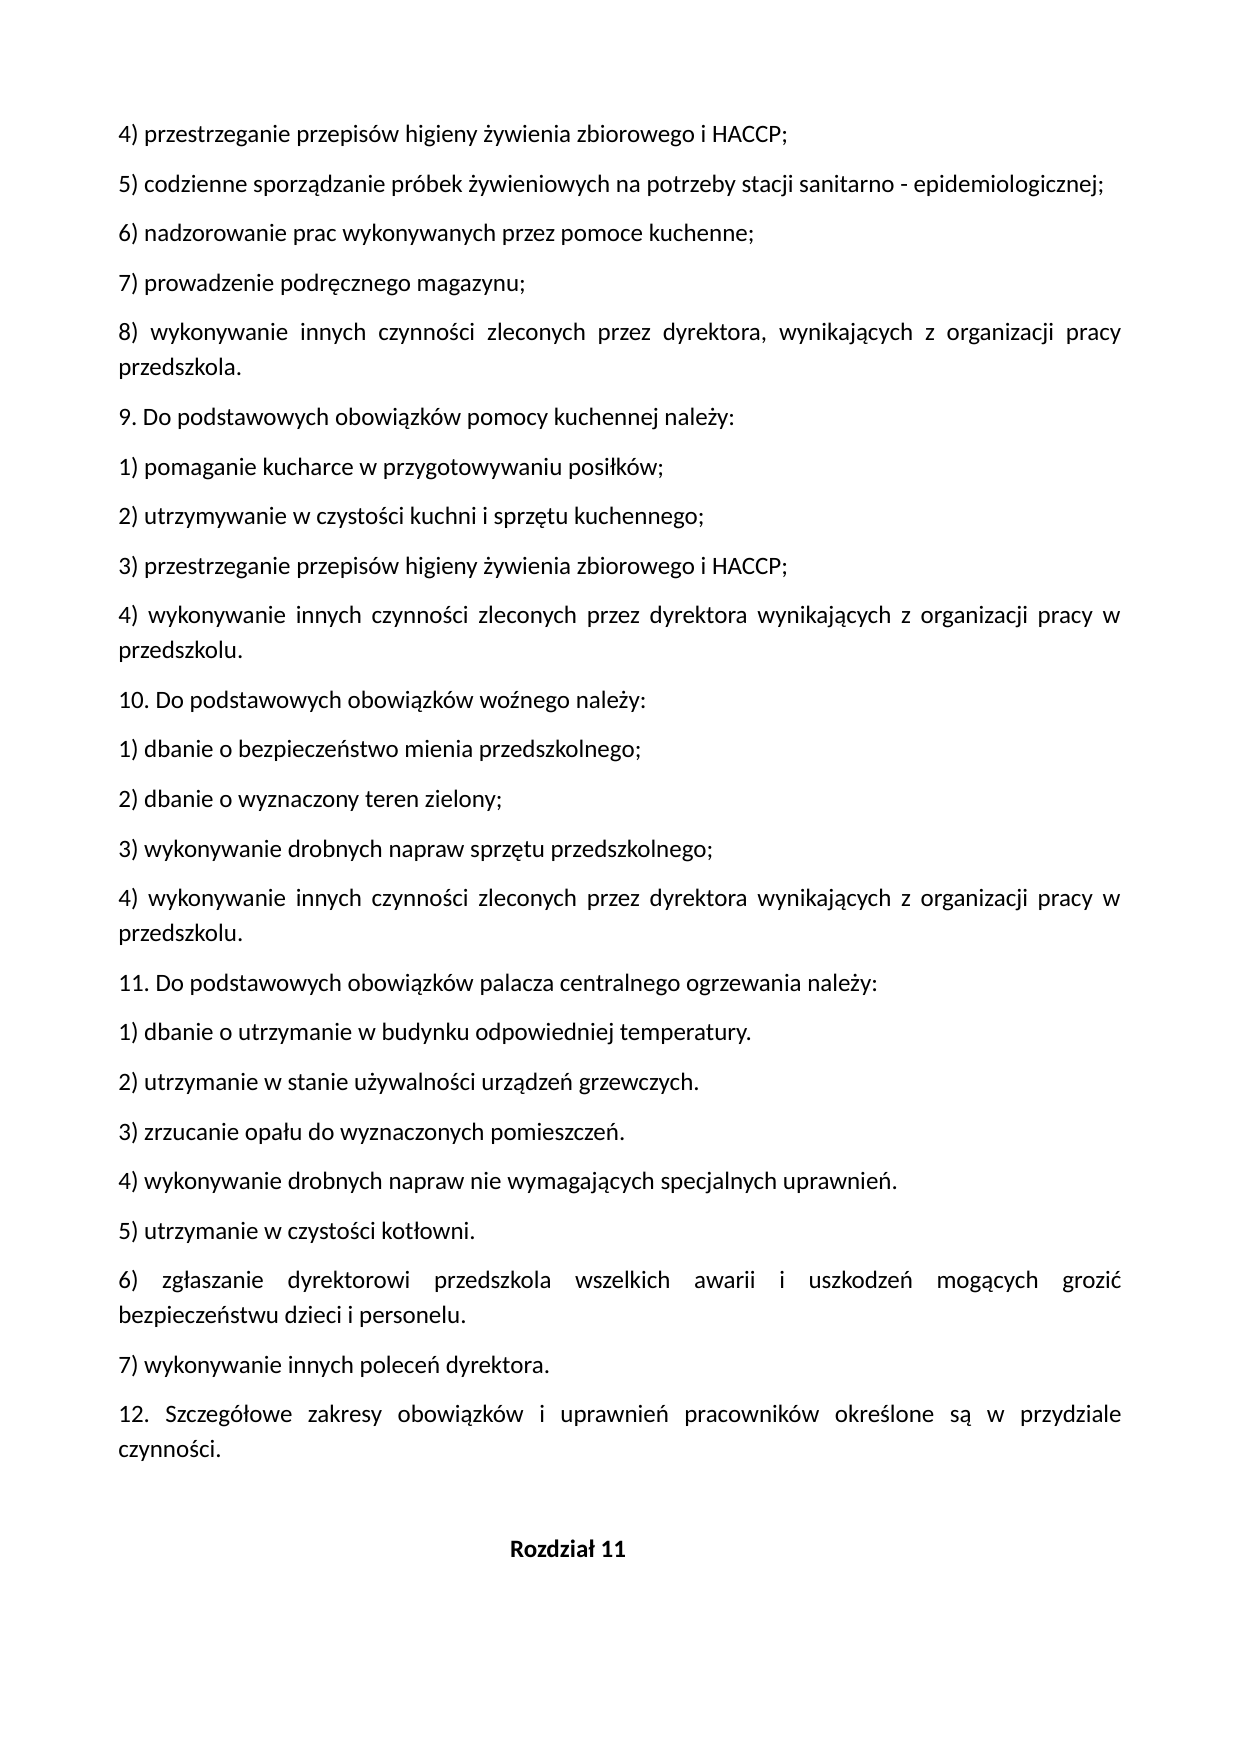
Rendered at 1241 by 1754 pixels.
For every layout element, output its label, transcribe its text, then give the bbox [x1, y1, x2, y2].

text 3) przestrzeganie przepisów higieny żywienia zbiorowego i HACCP; [118, 550, 1122, 580]
text 6) zgłaszanie dyrektorowi przedszkola wszelkich awarii i uszkodzeń mogących grozić bezpieczeństwu dzieci i personelu. [118, 1264, 1122, 1330]
text Rozdział 11 [118, 1533, 1122, 1563]
text 4) wykonywanie drobnych napraw nie wymagających specjalnych uprawnień. [118, 1165, 1122, 1196]
text 2) utrzymanie w stanie używalności urządzeń grzewczych. [118, 1066, 1122, 1097]
text 9. Do podstawowych obowiązków pomocy kuchennej należy: [118, 401, 1122, 432]
text 1) dbanie o utrzymanie w budynku odpowiedniej temperatury. [118, 1016, 1122, 1047]
text 10. Do podstawowych obowiązków woźnego należy: [118, 684, 1122, 714]
text 11. Do podstawowych obowiązków palacza centralnego ogrzewania należy: [118, 967, 1122, 997]
text 5) utrzymanie w czystości kotłowni. [118, 1215, 1122, 1245]
text 1) pomaganie kucharce w przygotowywaniu posiłków; [118, 451, 1122, 481]
text 3) wykonywanie drobnych napraw sprzętu przedszkolnego; [118, 833, 1122, 863]
text 2) dbanie o wyznaczony teren zielony; [118, 783, 1122, 814]
text 7) wykonywanie innych poleceń dyrektora. [118, 1349, 1122, 1379]
text 1) dbanie o bezpieczeństwo mienia przedszkolnego; [118, 733, 1122, 764]
text 4) wykonywanie innych czynności zleconych przez dyrektora wynikających z organizacji pracy w przedszkolu. [118, 882, 1122, 948]
text 8) wykonywanie innych czynności zleconych przez dyrektora, wynikających z organizacji pracy przedszkola. [118, 316, 1122, 382]
text 7) prowadzenie podręcznego magazynu; [118, 267, 1122, 297]
text 3) zrzucanie opału do wyznaczonych pomieszczeń. [118, 1116, 1122, 1146]
text 2) utrzymywanie w czystości kuchni i sprzętu kuchennego; [118, 500, 1122, 531]
text 5) codzienne sporządzanie próbek żywieniowych na potrzeby stacji sanitarno - epidemiologicznej; [118, 168, 1122, 198]
text 4) przestrzeganie przepisów higieny żywienia zbiorowego i HACCP; [118, 118, 1122, 149]
text 6) nadzorowanie prac wykonywanych przez pomoce kuchenne; [118, 217, 1122, 248]
text 12. Szczegółowe zakresy obowiązków i uprawnień pracowników określone są w przydziale czynności. [118, 1398, 1122, 1464]
text 4) wykonywanie innych czynności zleconych przez dyrektora wynikających z organizacji pracy w przedszkolu. [118, 599, 1122, 665]
